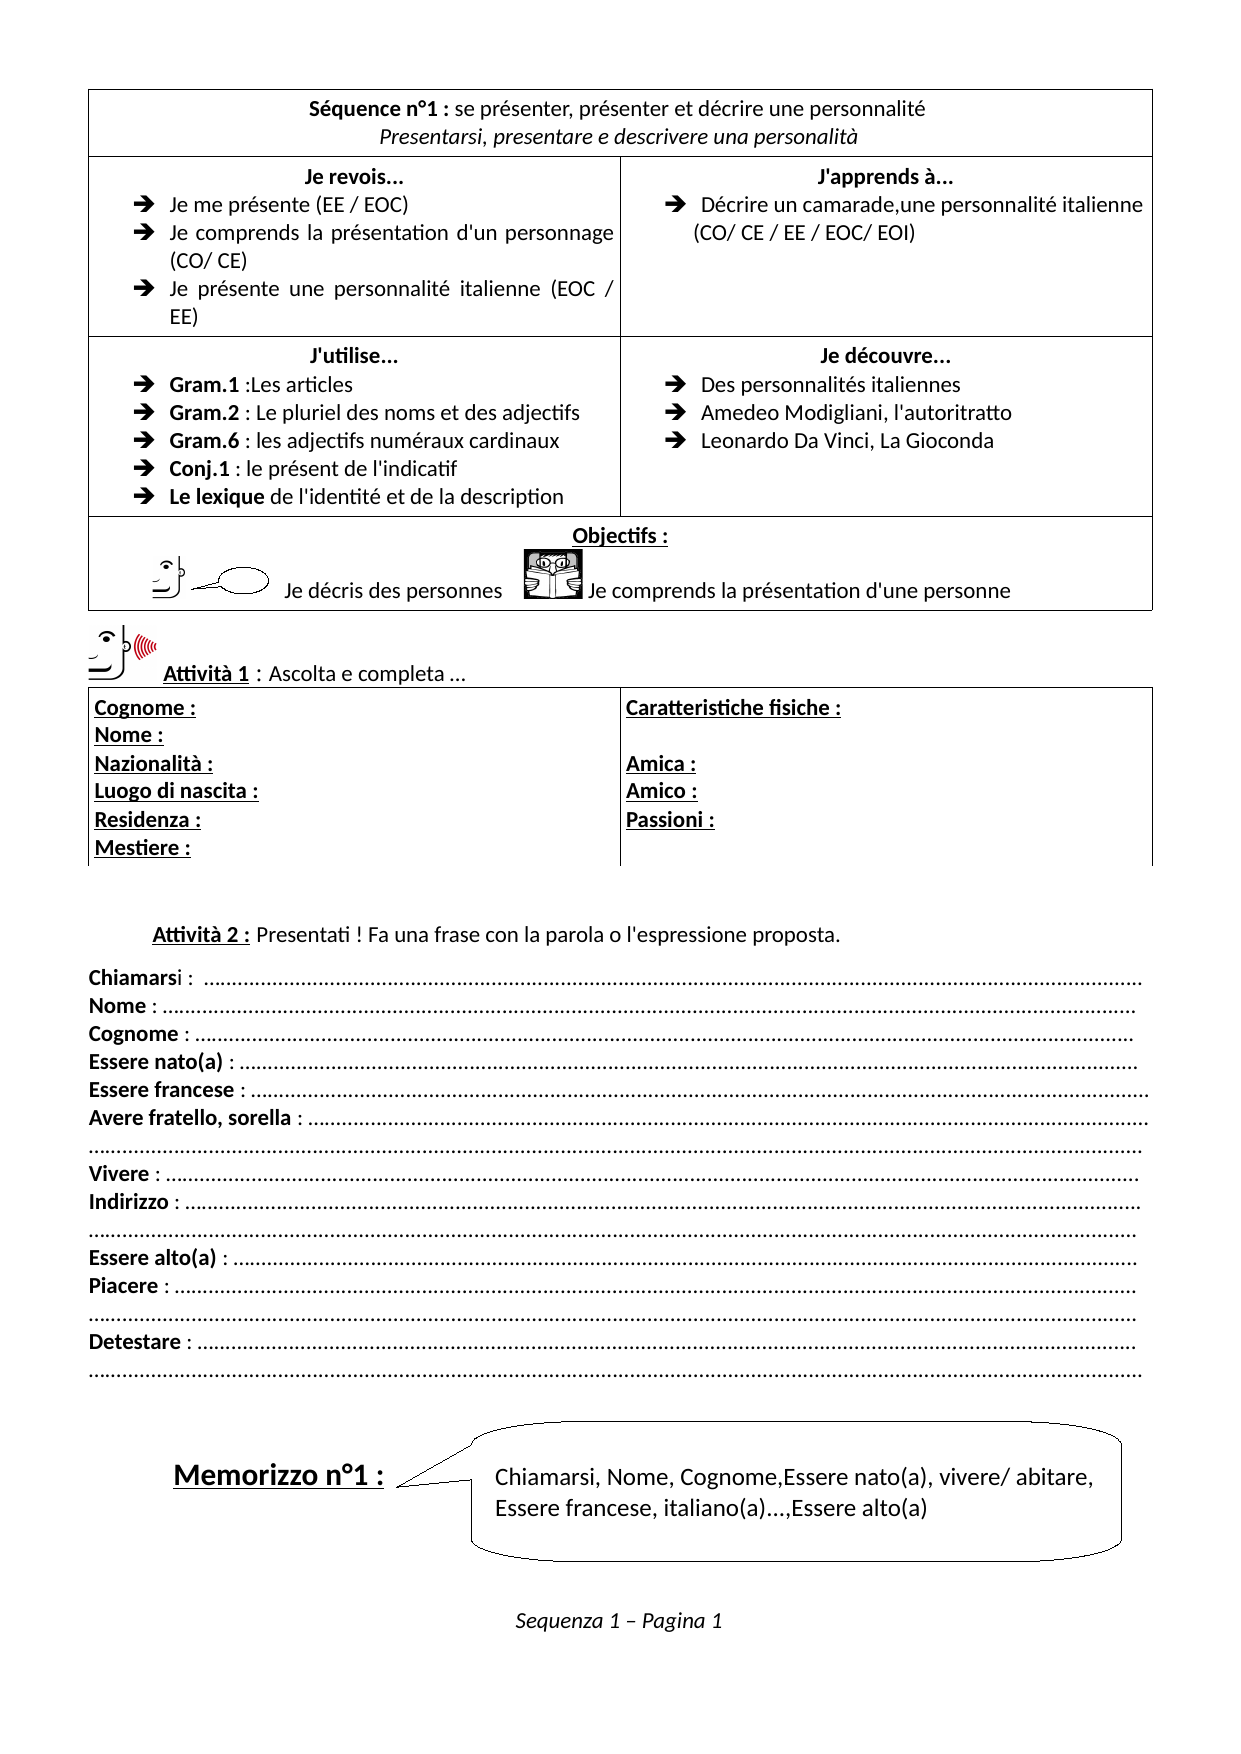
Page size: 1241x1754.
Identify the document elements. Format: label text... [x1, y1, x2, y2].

text Chiamarsi : …................................................................................................................................................................ [88, 963, 1152, 991]
table_cell Je revois... Je me présente (EE / EOC) Je comprends la présentation d'un personnage (CO/ CE) Je présente une personnalité italienne (EOC / EE) [89, 157, 620, 336]
text Sequenza 1 – Pagina 1 [88, 1607, 1152, 1634]
picture [523, 549, 583, 599]
text Cognome : …................................................................................................................................................................ [88, 1019, 1152, 1047]
text Vivere : …...................................................................................................................................................................... [88, 1159, 1152, 1187]
text …................................................................................................................................................................................... [88, 1299, 1152, 1327]
text ….................................................................................................................................................................................... [88, 1355, 1152, 1383]
table_header Séquence n°1 : se présenter, présenter et décrire une personnalité Presentarsi, presentare e descrivere una personalità [89, 90, 1152, 156]
text Nome : …...................................................................................................................................................................... [88, 991, 1152, 1019]
table_cell J'apprends à... Décrire un camarade,une personnalité italienne (CO/ CE / EE / EOC/ EOI) [621, 157, 1152, 336]
text Essere alto(a) : ….......................................................................................................................................................... [88, 1243, 1152, 1271]
table_cell Objectifs : Je décris des personnes Je comprends la présentation d'une personne [89, 517, 1152, 610]
text Attività 2 : Presentati ! Fa una frase con la parola o l'espressione proposta. [88, 882, 1152, 948]
table_cell Je découvre... Des personnalités italiennes Amedeo Modigliani, l'autoritratto Leonardo Da Vinci, La Gioconda [621, 337, 1152, 516]
table_header Caratteristiche fisiche : Amica : Amico : Passioni : [621, 688, 1152, 866]
text Piacere : ….................................................................................................................................................................... [88, 1271, 1152, 1299]
text Memorizzo n°1 : [88, 1401, 1152, 1493]
table_header Cognome : Nome : Nazionalità : Luogo di nascita : Residenza : Mestiere : [89, 688, 620, 866]
picture [152, 556, 187, 599]
text Avere fratello, sorella : …............................................................................................................................................... [88, 1103, 1152, 1131]
text Essere francese : …......................................................................................................................................................... [88, 1075, 1152, 1103]
table_cell J'utilise... Gram.1 :Les articles Gram.2 : Le pluriel des noms et des adjectifs Gram.6 : les adjectifs numéraux cardinaux Conj.1 : le présent de l'indicatif Le lexique de l'identité et de la description [89, 337, 620, 516]
text ….................................................................................................................................................................................... [88, 1131, 1152, 1159]
text Attività 1 : Ascolta e completa … [88, 626, 1152, 687]
text Detestare : …................................................................................................................................................................ [88, 1327, 1152, 1355]
text …................................................................................................................................................................................... [88, 1215, 1152, 1243]
text Essere nato(a) : …......................................................................................................................................................... [88, 1047, 1152, 1075]
text Indirizzo : …................................................................................................................................................................... [88, 1187, 1152, 1215]
picture [88, 625, 157, 681]
